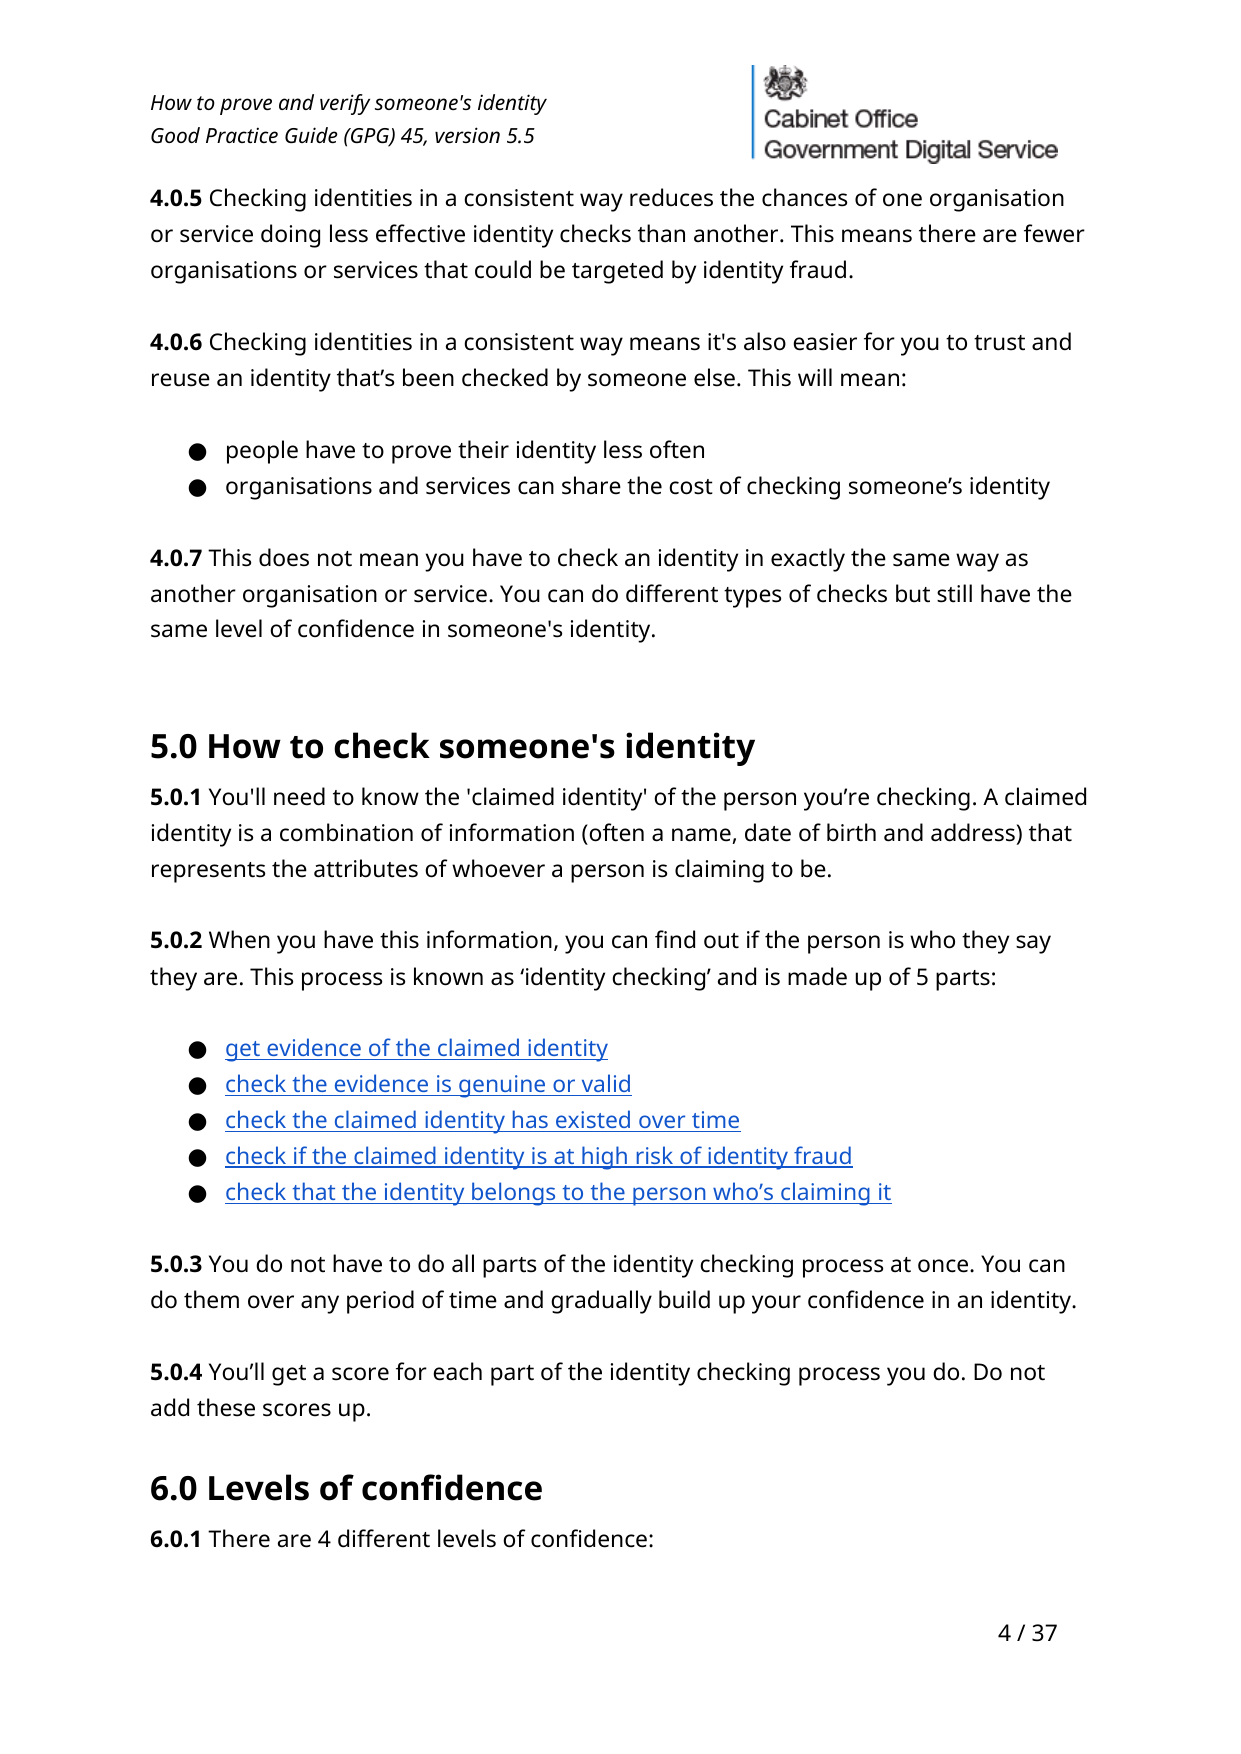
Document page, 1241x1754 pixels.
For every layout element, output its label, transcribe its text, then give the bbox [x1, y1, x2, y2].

text 4.0.7 This does not mean you have to check an identity in exactly the same way as another organisation or service. You can do different types of checks but still have the same level of confidence in someone's identity. [150, 542, 1090, 645]
list check if the claimed identity is at high risk of identity fraud [187, 1140, 1090, 1171]
text 5.0.1 You'll need to know the 'claimed identity' of the person you’re checking. A claimed identity is a combination of information (often a name, date of birth and address) that represents the attributes of whoever a person is claiming to be. [150, 781, 1090, 884]
list people have to prove their identity less often [187, 434, 1090, 465]
text 4.0.6 Checking identities in a consistent way means it's also easier for you to trust and reuse an identity that’s been checked by someone else. This will mean: [150, 326, 1090, 393]
text 5.0.3 You do not have to do all parts of the identity checking process at once. You can do them over any period of time and gradually build up your confidence in an identity. [150, 1248, 1090, 1315]
list check that the identity belongs to the person who’s claiming it [187, 1176, 1090, 1207]
list organisations and services can share the cost of checking someone’s identity [187, 470, 1090, 501]
list get evidence of the claimed identity [187, 1032, 1090, 1063]
text 5.0.2 When you have this information, you can find out if the person is who they say they are. This process is known as ‘identity checking’ and is made up of 5 parts: [150, 924, 1090, 992]
text 6.0.1 There are 4 different levels of confidence: [150, 1523, 1090, 1554]
subtitle 6.0 Levels of confidence [150, 1465, 1090, 1511]
picture [751, 65, 1058, 164]
subtitle 5.0 How to check someone's identity [150, 723, 1090, 768]
list check the evidence is genuine or valid [187, 1068, 1090, 1099]
list check the claimed identity has existed over time [187, 1104, 1090, 1135]
text 4.0.5 Checking identities in a consistent way reduces the chances of one organisation or service doing less effective identity checks than another. This means there are fewer organisations or services that could be targeted by identity fraud. [150, 182, 1090, 285]
text 5.0.4 You’ll get a score for each part of the identity checking process you do. Do not add these scores up. [150, 1356, 1090, 1423]
